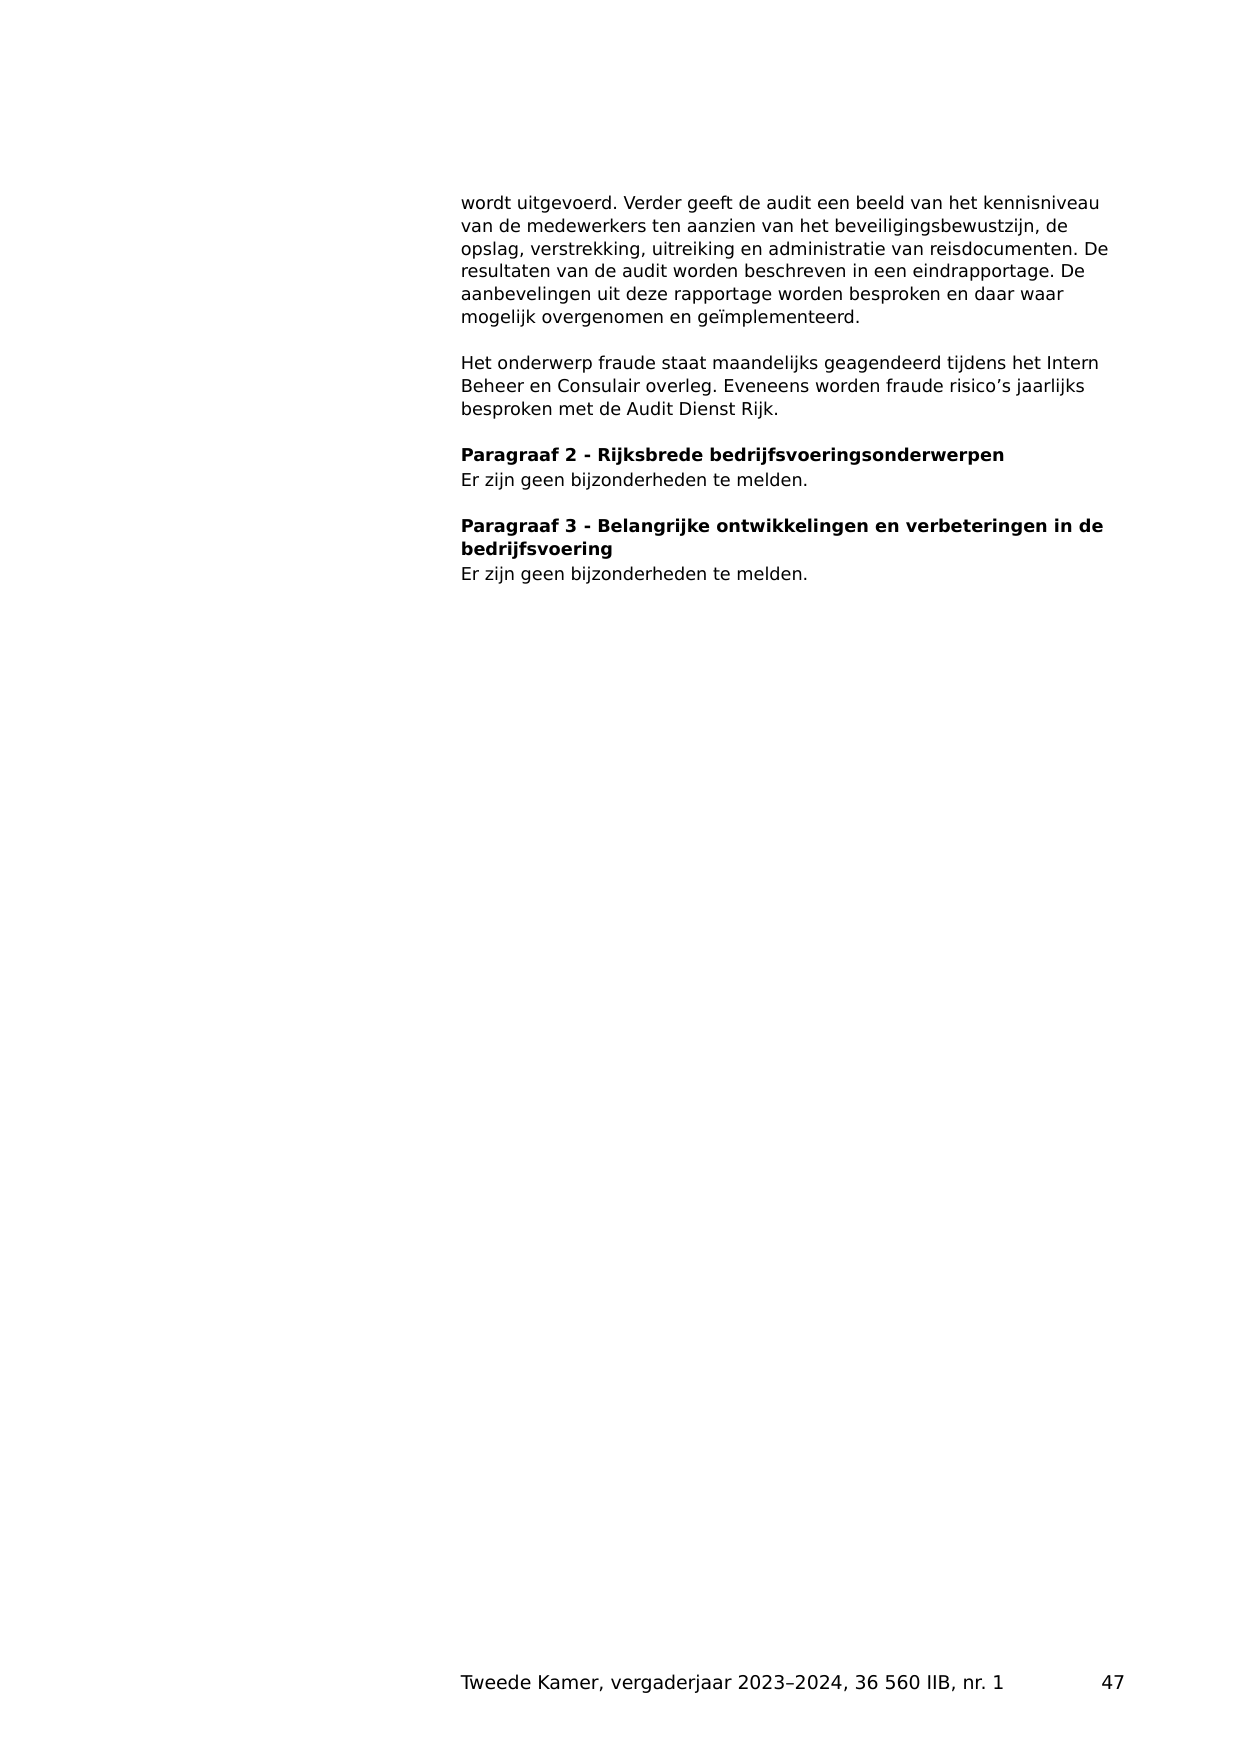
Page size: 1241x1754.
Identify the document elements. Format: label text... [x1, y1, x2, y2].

text Paragraaf 2 - Rijksbrede bedrijfsvoeringsonderwerpen [461, 443, 1125, 466]
text Er zijn geen bijzonderheden te melden. [461, 468, 1125, 491]
text Er zijn geen bijzonderheden te melden. [461, 562, 1125, 584]
text Paragraaf 3 - Belangrijke ontwikkelingen en verbeteringen in de bedrijfsvoering [461, 514, 1125, 559]
text Het onderwerp fraude staat maandelijks geagendeerd tijdens het Intern Beheer en Consulair overleg. Eveneens worden fraude risico’s jaarlijks besproken met de Audit Dienst Rijk. [461, 351, 1125, 420]
text wordt uitgevoerd. Verder geeft de audit een beeld van het kennisniveau van de medewerkers ten aanzien van het beveiligingsbewustzijn, de opslag, verstrekking, uitreiking en administratie van reisdocumenten. De resultaten van de audit worden beschreven in een eindrapportage. De aanbevelingen uit deze rapportage worden besproken en daar waar mogelijk overgenomen en geïmplementeerd. [461, 191, 1125, 328]
